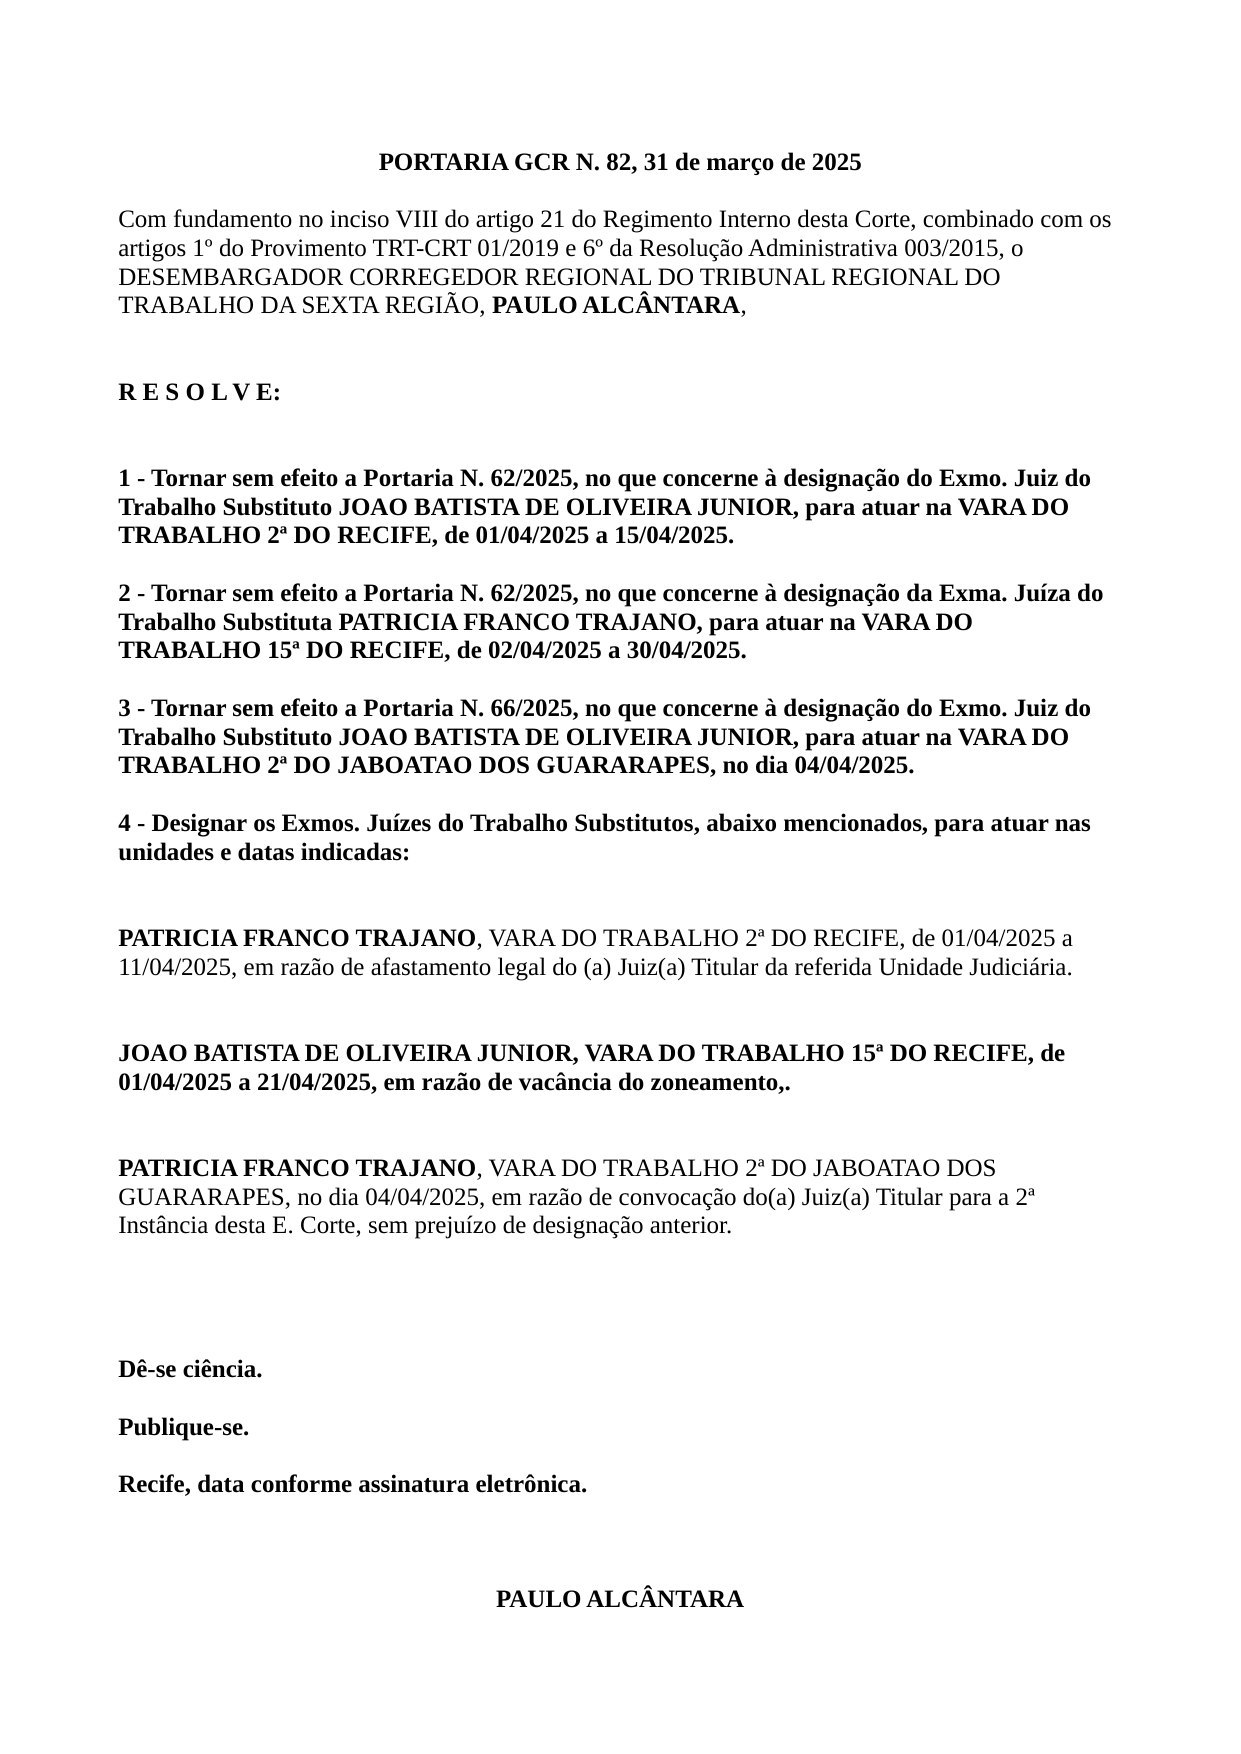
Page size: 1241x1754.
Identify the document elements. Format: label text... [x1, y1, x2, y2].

text 4 - Designar os Exmos. Juízes do Trabalho Substitutos, abaixo mencionados, para atuar nas unidades e datas indicadas: [118, 808, 1122, 866]
text R E S O L V E: [118, 377, 1122, 406]
text 2 - Tornar sem efeito a Portaria N. 62/2025, no que concerne à designação da Exma. Juíza do Trabalho Substituta PATRICIA FRANCO TRAJANO, para atuar na VARA DO TRABALHO 15ª DO RECIFE, de 02/04/2025 a 30/04/2025. [118, 578, 1122, 664]
text Recife, data conforme assinatura eletrônica. [118, 1469, 1122, 1498]
text 1 - Tornar sem efeito a Portaria N. 62/2025, no que concerne à designação do Exmo. Juiz do Trabalho Substituto JOAO BATISTA DE OLIVEIRA JUNIOR, para atuar na VARA DO TRABALHO 2ª DO RECIFE, de 01/04/2025 a 15/04/2025. [118, 463, 1122, 549]
text JOAO BATISTA DE OLIVEIRA JUNIOR, VARA DO TRABALHO 15ª DO RECIFE, de 01/04/2025 a 21/04/2025, em razão de vacância do zoneamento,. [118, 1038, 1122, 1096]
text PAULO ALCÂNTARA [118, 1584, 1122, 1613]
text Com fundamento no inciso VIII do artigo 21 do Regimento Interno desta Corte, combinado com os artigos 1º do Provimento TRT-CRT 01/2019 e 6º da Resolução Administrativa 003/2015, o DESEMBARGADOR CORREGEDOR REGIONAL DO TRIBUNAL REGIONAL DO TRABALHO DA SEXTA REGIÃO, PAULO ALCÂNTARA, [118, 204, 1122, 319]
text 3 - Tornar sem efeito a Portaria N. 66/2025, no que concerne à designação do Exmo. Juiz do Trabalho Substituto JOAO BATISTA DE OLIVEIRA JUNIOR, para atuar na VARA DO TRABALHO 2ª DO JABOATAO DOS GUARARAPES, no dia 04/04/2025. [118, 693, 1122, 779]
text Dê-se ciência. [118, 1354, 1122, 1383]
text Publique-se. [118, 1412, 1122, 1441]
text PORTARIA GCR N. 82, 31 de março de 2025 [118, 147, 1122, 176]
text PATRICIA FRANCO TRAJANO, VARA DO TRABALHO 2ª DO JABOATAO DOS GUARARAPES, no dia 04/04/2025, em razão de convocação do(a) Juiz(a) Titular para a 2ª Instância desta E. Corte, sem prejuízo de designação anterior. [118, 1153, 1122, 1239]
text PATRICIA FRANCO TRAJANO, VARA DO TRABALHO 2ª DO RECIFE, de 01/04/2025 a 11/04/2025, em razão de afastamento legal do (a) Juiz(a) Titular da referida Unidade Judiciária. [118, 923, 1122, 981]
